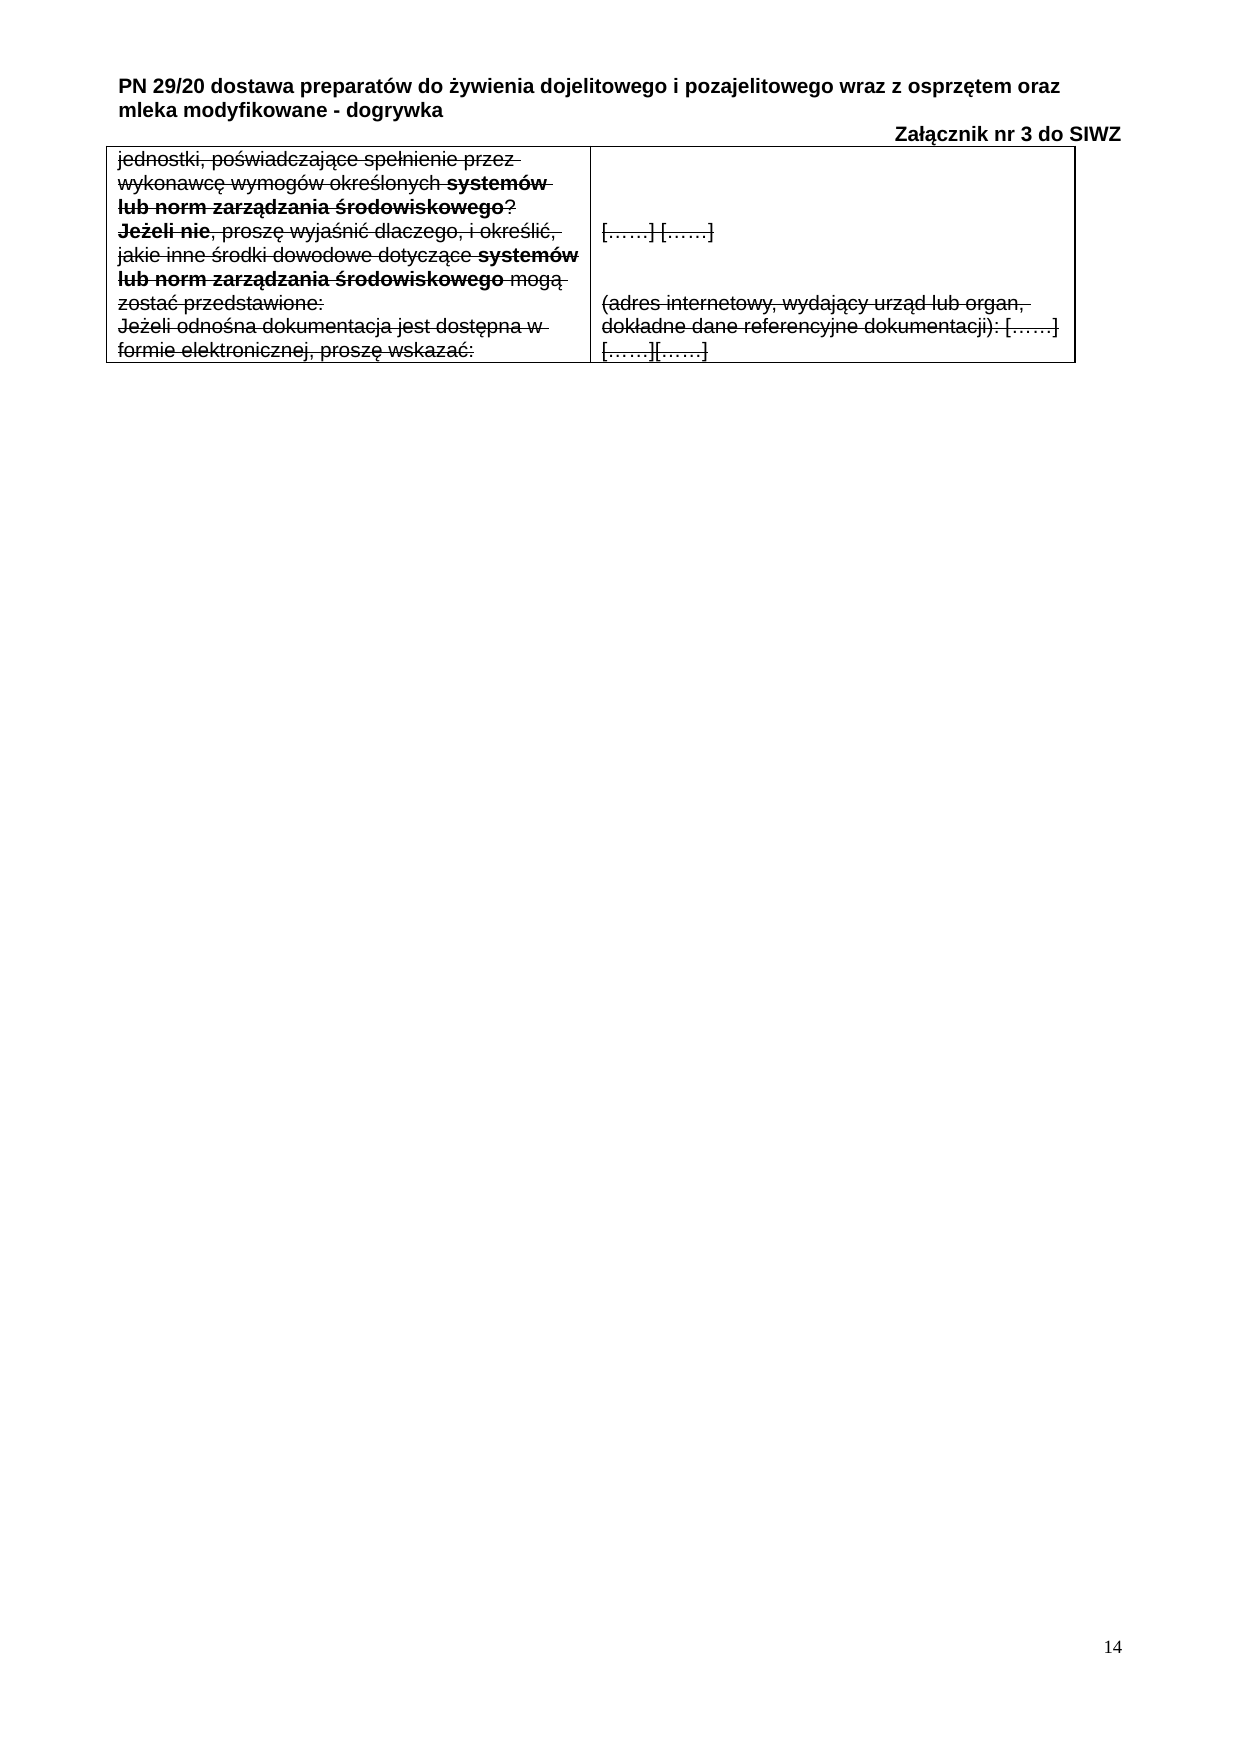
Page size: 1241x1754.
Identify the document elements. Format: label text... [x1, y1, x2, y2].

table_cell [……] [……] (adres internetowy, wydający urząd lub organ, dokładne dane referencyjne dokumentacji): [……][……][……] [591, 147, 1074, 362]
table_cell jednostki, poświadczające spełnienie przez wykonawcę wymogów określonych systemów lub norm zarządzania środowiskowego? Jeżeli nie, proszę wyjaśnić dlaczego, i określić, jakie inne środki dowodowe dotyczące systemów lub norm zarządzania środowiskowego mogą zostać przedstawione: Jeżeli odnośna dokumentacja jest dostępna w formie elektronicznej, proszę wskazać: [107, 147, 590, 362]
